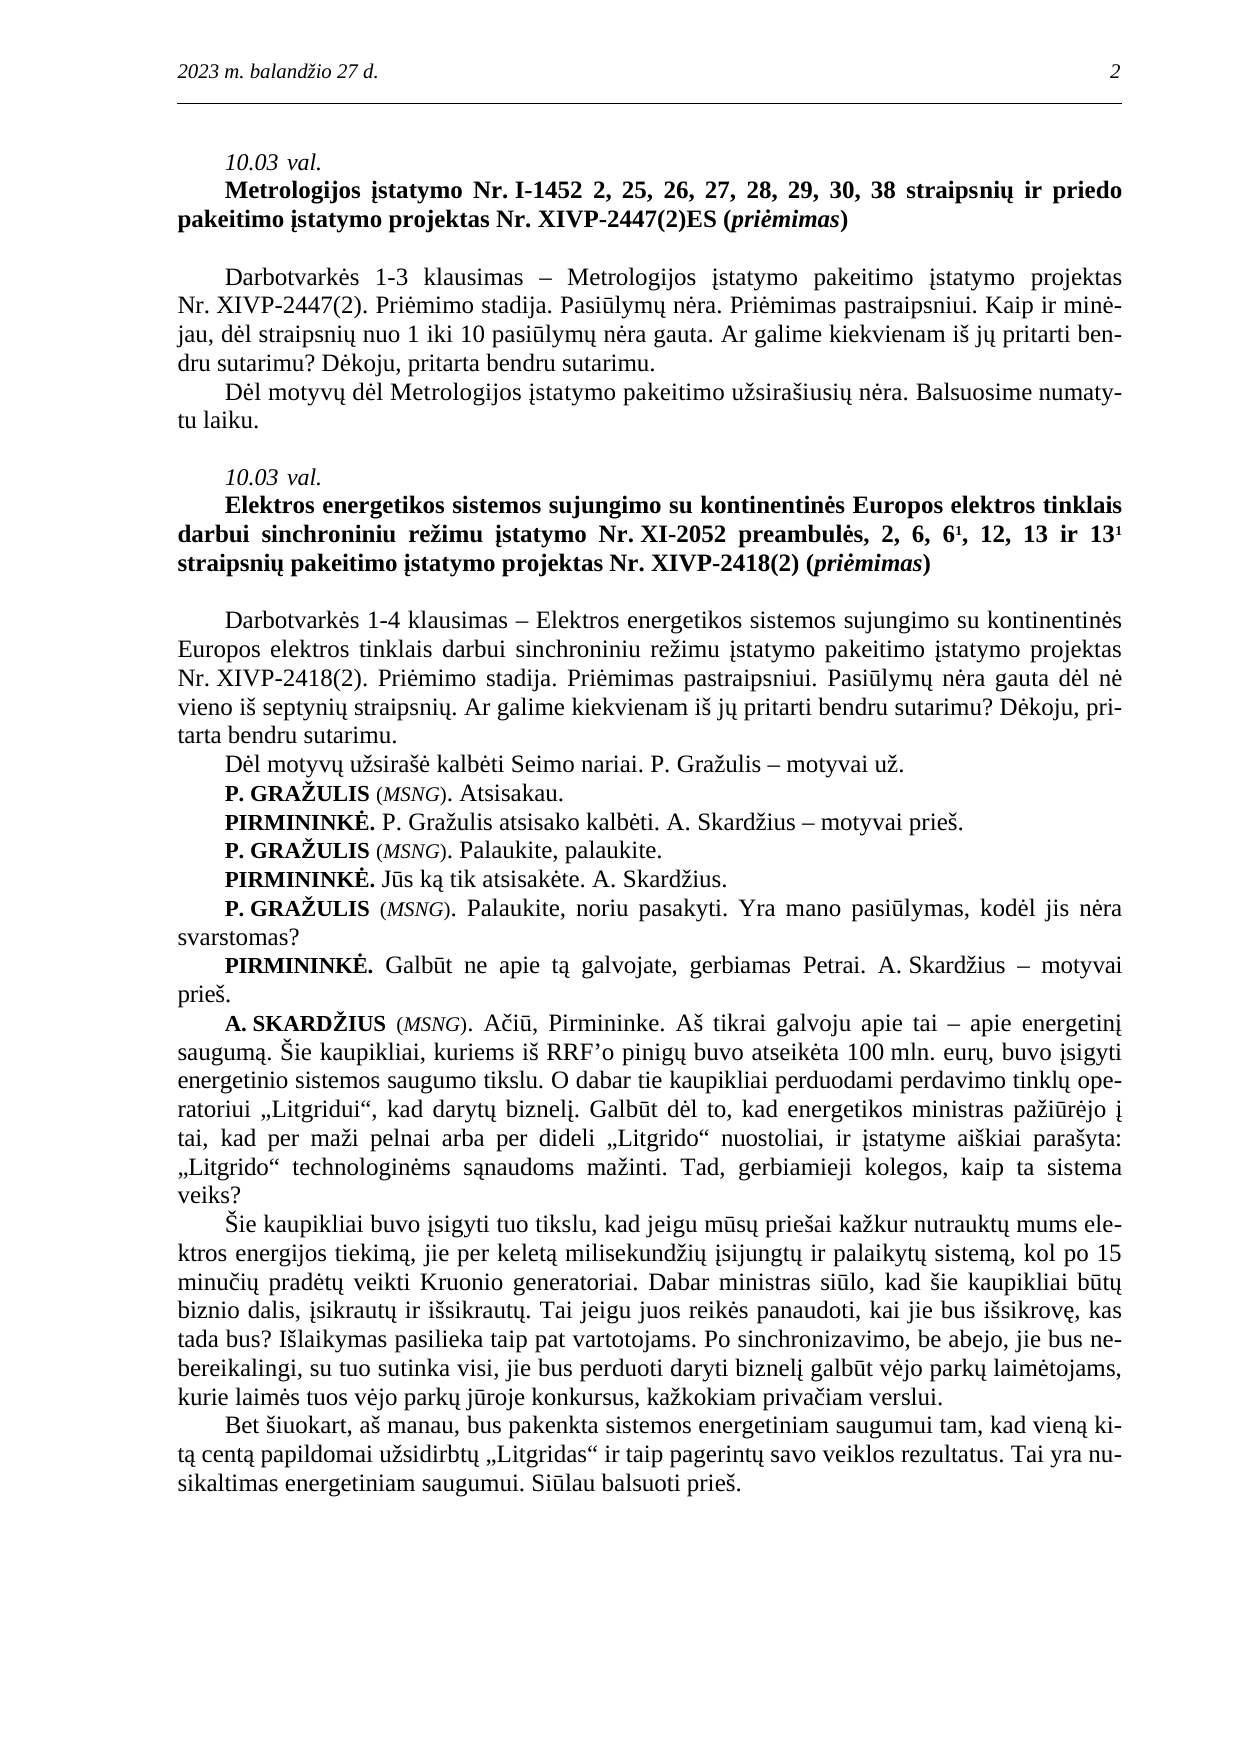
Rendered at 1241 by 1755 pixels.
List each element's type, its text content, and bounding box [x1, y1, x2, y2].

text 10.03 val. [224, 463, 1122, 490]
text Bet šiuo­kart, aš ma­nau, bus pa­kenk­ta sis­te­mos ener­ge­ti­niam sau­gu­mui tam, kad vie­ną ki­tą cen­tą pa­pil­do­mai už­si­dirb­tų „Lit­gri­das“ ir taip pa­ge­rin­tų sa­vo veik­los re­zul­ta­tus. Tai yra nu­si­kal­ti­mas ener­ge­ti­niam sau­gu­mui. Siū­lau bal­suo­ti prieš. [177, 1410, 1122, 1497]
text Dėl mo­ty­vų už­si­ra­šė kal­bė­ti Sei­mo na­riai. P. Gra­žu­lis – mo­ty­vai už. [177, 749, 1122, 778]
text PIRMININKĖ. Gal­būt ne apie tą gal­vo­ja­te, ger­bia­mas Pet­rai. A. Skar­džius – mo­ty­vai prieš. [177, 950, 1122, 1008]
text Dar­bo­tvarkės 1-3 klau­si­mas – Met­ro­lo­gi­jos įsta­ty­mo pa­kei­ti­mo įsta­ty­mo pro­jek­tas Nr. XIVP-2447(2). Pri­ėmi­mo sta­di­ja. Pa­siū­ly­mų nė­ra. Pri­ėmi­mas pa­straips­niui. Kaip ir mi­nė­jau, dėl straips­nių nuo 1 iki 10 pa­siū­ly­mų nė­ra gau­ta. Ar ga­li­me kiek­vie­nam iš jų pri­tar­ti ben­dru su­ta­ri­mu? Dė­ko­ju, pri­tar­ta ben­dru su­ta­ri­mu. [177, 262, 1122, 377]
text 10.03 val. [224, 148, 1122, 175]
text Met­ro­lo­gi­jos įsta­ty­mo Nr. I-1452 2, 25, 26, 27, 28, 29, 30, 38 straips­nių ir prie­do pakei­ti­mo įsta­ty­mo pro­jek­tas Nr. XIVP-2447(2)ES (pri­ėmi­mas) [177, 175, 1122, 233]
text Elek­tros ener­ge­ti­kos sis­te­mos su­jun­gi­mo su kon­ti­nen­ti­nės Eu­ro­pos elek­tros tin­klais dar­bui sin­chro­ni­niu re­ži­mu įsta­ty­mo Nr. XI-2052 pre­am­bu­lės, 2, 6, 61, 12, 13 ir 131 straips­nių pa­kei­ti­mo įsta­ty­mo pro­jek­tas Nr. XIVP-2418(2) (pri­ėmi­mas) [177, 490, 1122, 577]
text Šie kau­pik­liai bu­vo įsi­gy­ti tuo tiks­lu, kad jei­gu mū­sų prie­šai kaž­kur nu­trauk­tų mums ele­k­tros ener­gi­jos tie­ki­mą, jie per ke­le­tą mi­li­se­kun­džių įsi­jung­tų ir pa­lai­ky­tų sis­te­mą, kol po 15 mi­nu­čių pra­dė­tų veik­ti Kruo­nio ge­ne­ra­to­riai. Da­bar mi­nist­ras siū­lo, kad šie kau­pik­liai bū­tų biz­nio da­lis, į­si­krau­tų ir iš­si­krau­tų. Tai jei­gu juos rei­kės pa­nau­do­ti, kai jie bus iš­si­kro­vę, kas ta­da bus? Iš­lai­ky­mas pa­si­lie­ka taip pat var­to­to­jams. Po sin­chro­ni­za­vi­mo, be abe­jo, jie bus ne­be­rei­ka­lin­gi, su tuo su­tin­ka vi­si, jie bus per­duo­ti da­ry­ti biz­ne­lį gal­būt vė­jo par­kų lai­mė­to­jams, ku­rie lai­mės tuos vė­jo par­kų jū­ro­je kon­kur­sus, kaž­ko­kiam pri­va­čiam ver­slui. [177, 1209, 1122, 1410]
text P. GRAŽULIS (MSNG). At­si­sa­kau. [177, 778, 1122, 807]
text A. SKARDŽIUS (MSNG). Ačiū, Pir­mi­nin­ke. Aš tik­rai gal­vo­ju apie tai – apie ener­ge­ti­nį sau­gu­mą. Šie kau­pik­liai, ku­riems iš RRF’o pi­ni­gų bu­vo at­sei­kė­ta 100 mln. eu­rų, bu­vo įsi­gy­ti ener­ge­ti­nio sis­te­mos sau­gu­mo tiks­lu. O da­bar tie kau­pik­liai per­duo­da­mi per­da­vi­mo tin­klų ope­ra­to­riui „Lit­gri­dui“, kad da­ry­tų biz­ne­lį. Gal­būt dėl to, kad ener­ge­ti­kos mi­nist­ras pa­žiū­rė­jo į tai, kad per ma­ži pel­nai ar­ba per di­de­li „Lit­gri­do“ nuos­to­liai, ir įsta­ty­me aiš­kiai pa­ra­šy­ta: „Litgri­do“ tech­no­lo­gi­nėms są­nau­doms ma­žin­ti. Tad, ger­bia­mie­ji ko­le­gos, kaip ta sis­te­ma veiks? [177, 1008, 1122, 1209]
text P. GRAŽULIS (MSNG). Pa­lau­ki­te, pa­lau­ki­te. [177, 835, 1122, 864]
text PIRMININKĖ. P. Gra­žu­lis at­si­sa­ko kal­bė­ti. A. Skar­džius – mo­ty­vai prieš. [177, 807, 1122, 835]
text Dėl mo­ty­vų dėl Met­ro­lo­gi­jos įsta­ty­mo pa­kei­ti­mo už­si­ra­šiu­sių nė­ra. Bal­suo­si­me nu­ma­ty­tu lai­ku. [177, 377, 1122, 434]
text P. GRAŽULIS (MSNG). Pa­lau­ki­te, no­riu pa­sa­ky­ti. Yra ma­no pa­siū­ly­mas, ko­dėl jis nė­ra svars­to­mas? [177, 893, 1122, 950]
text Dar­bo­tvarkės 1-4 klau­si­mas – Elek­tros ener­ge­ti­kos sis­te­mos su­jun­gi­mo su kon­ti­nen­ti­nės Eu­ro­pos elek­tros tin­klais dar­bui sin­chro­ni­niu re­ži­mu įsta­ty­mo pa­kei­ti­mo įsta­ty­mo pro­jek­tas Nr. XIVP-2418(2). Pri­ėmi­mo sta­di­ja. Pri­ėmi­mas pa­straips­niui. Pa­siū­ly­mų nė­ra gau­ta dėl nė vie­no iš sep­ty­nių straips­nių. Ar ga­li­me kiek­vie­nam iš jų pri­tar­ti ben­dru su­ta­ri­mu? Dė­ko­ju, pri­tar­ta ben­dru su­ta­ri­mu. [177, 605, 1122, 749]
text PIRMININKĖ. Jūs ką tik at­si­sa­kė­te. A. Skar­džius. [177, 864, 1122, 893]
